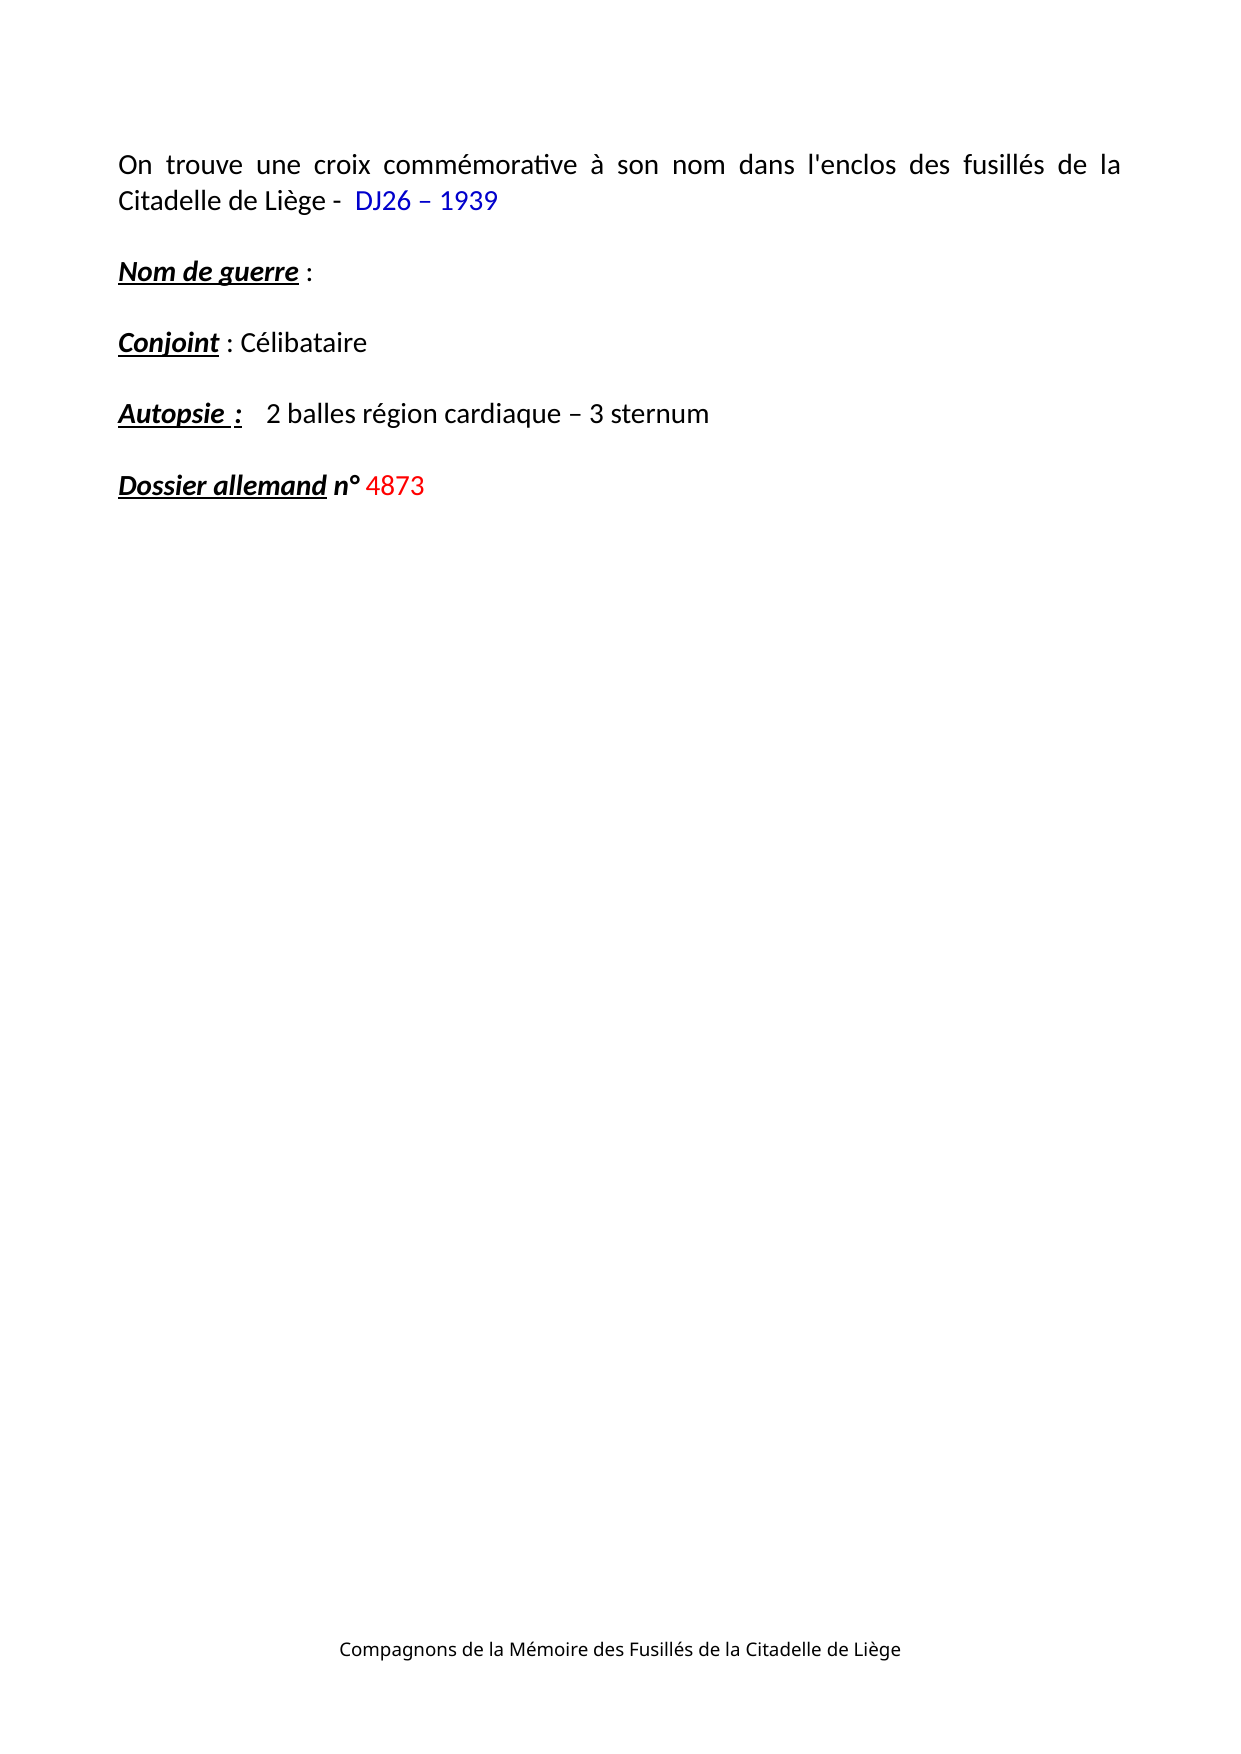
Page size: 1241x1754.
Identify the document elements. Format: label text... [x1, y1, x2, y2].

text On trouve une croix commémorative à son nom dans l'enclos des fusillés de la Citadelle de Liège - DJ26 – 1939 [118, 146, 1122, 217]
text Autopsie : 2 balles région cardiaque – 3 sternum [118, 396, 1122, 431]
text Conjoint : Célibataire [118, 324, 1122, 360]
text Nom de guerre : [118, 253, 1122, 289]
text Dossier allemand n° 4873 [118, 467, 1122, 502]
